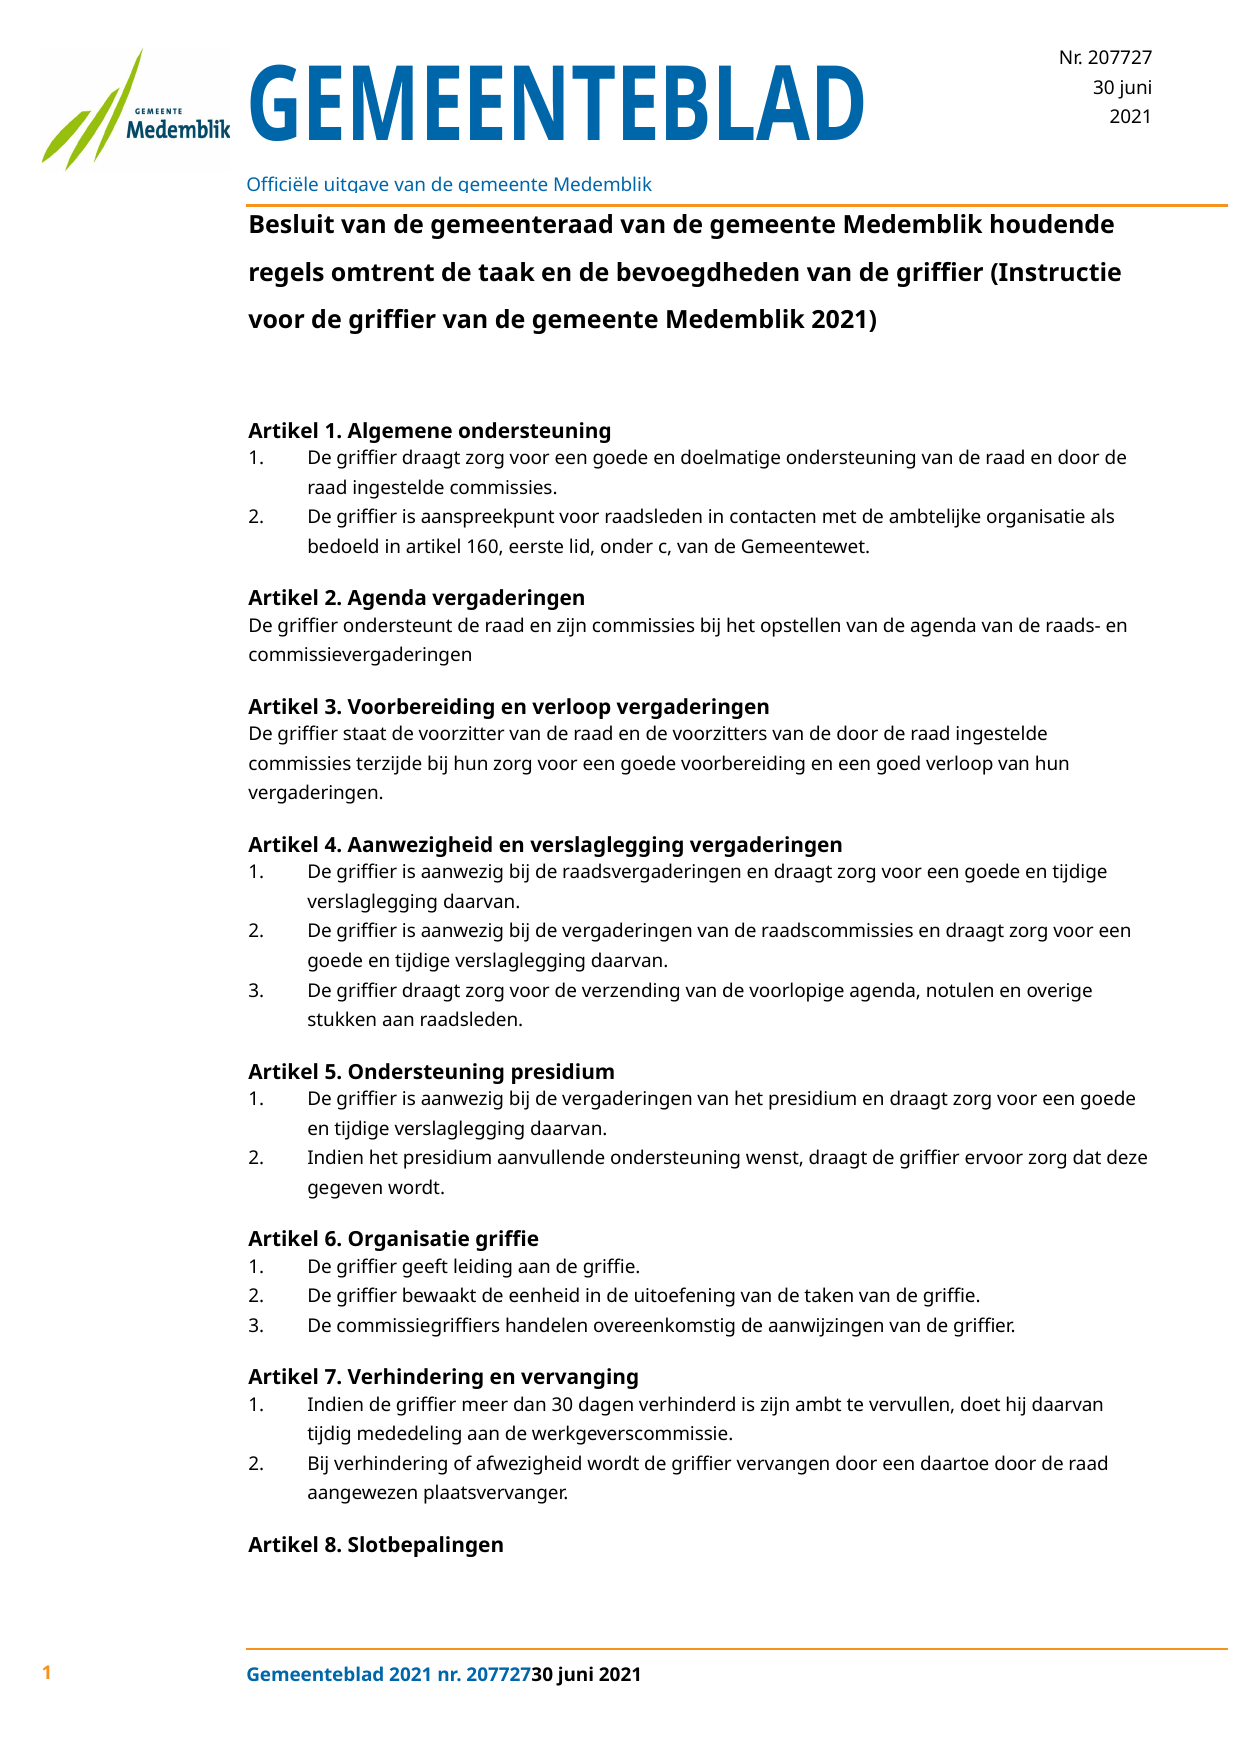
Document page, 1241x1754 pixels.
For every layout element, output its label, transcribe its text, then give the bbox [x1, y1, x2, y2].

list De griffier draagt zorg voor de verzending van de voorlopige agenda, notulen en overige stukken aan raadsleden. [248, 977, 1152, 1032]
text De griffier ondersteunt de raad en zijn commissies bij het opstellen van de agenda van de raads- en commissievergaderingen [248, 612, 1152, 667]
list Bij verhindering of afwezigheid wordt de griffier vervangen door een daartoe door de raad aangewezen plaatsvervanger. [248, 1450, 1152, 1505]
list De commissiegriffiers handelen overeenkomstig de aanwijzingen van de griffier. [248, 1312, 1152, 1338]
text Artikel 3. Voorbereiding en verloop vergaderingen [248, 692, 1152, 720]
text Artikel 7. Verhindering en vervanging [248, 1362, 1152, 1391]
list Indien de griffier meer dan 30 dagen verhinderd is zijn ambt te vervullen, doet hij daarvan tijdig mededeling aan de werkgeverscommissie. [248, 1391, 1152, 1446]
list De griffier geeft leiding aan de griffie. [248, 1253, 1152, 1278]
text Artikel 6. Organisatie griffie [248, 1224, 1152, 1253]
picture [41, 47, 231, 172]
list De griffier is aanwezig bij de vergaderingen van de raadscommissies en draagt zorg voor een goede en tijdige verslaglegging daarvan. [248, 918, 1152, 973]
text De griffier staat de voorzitter van de raad en de voorzitters van de door de raad ingestelde commissies terzijde bij hun zorg voor een goede voorbereiding en een goed verloop van hun vergaderingen. [248, 720, 1152, 805]
text Artikel 1. Algemene ondersteuning [248, 416, 1152, 444]
list De griffier is aanwezig bij de raadsvergaderingen en draagt zorg voor een goede en tijdige verslaglegging daarvan. [248, 858, 1152, 914]
list De griffier is aanwezig bij de vergaderingen van het presidium en draagt zorg voor een goede en tijdige verslaglegging daarvan. [248, 1085, 1152, 1141]
list Indien het presidium aanvullende ondersteuning wenst, draagt de griffier ervoor zorg dat deze gegeven wordt. [248, 1144, 1152, 1200]
text Artikel 5. Ondersteuning presidium [248, 1057, 1152, 1085]
list De griffier bewaakt de eenheid in de uitoefening van de taken van de griffie. [248, 1282, 1152, 1308]
list De griffier draagt zorg voor een goede en doelmatige ondersteuning van de raad en door de raad ingestelde commissies. [248, 444, 1152, 500]
text Artikel 4. Aanwezigheid en verslaglegging vergaderingen [248, 830, 1152, 858]
text Besluit van de gemeenteraad van de gemeente Medemblik houdende regels omtrent de taak en de bevoegdheden van de griffier (Instructie voor de griffier van de gemeente Medemblik 2021) [248, 207, 1152, 336]
text Artikel 8. Slotbepalingen [248, 1530, 1152, 1558]
text Artikel 2. Agenda vergaderingen [248, 583, 1152, 612]
list De griffier is aanspreekpunt voor raadsleden in contacten met de ambtelijke organisatie als bedoeld in artikel 160, eerste lid, onder c, van de Gemeentewet. [248, 503, 1152, 559]
